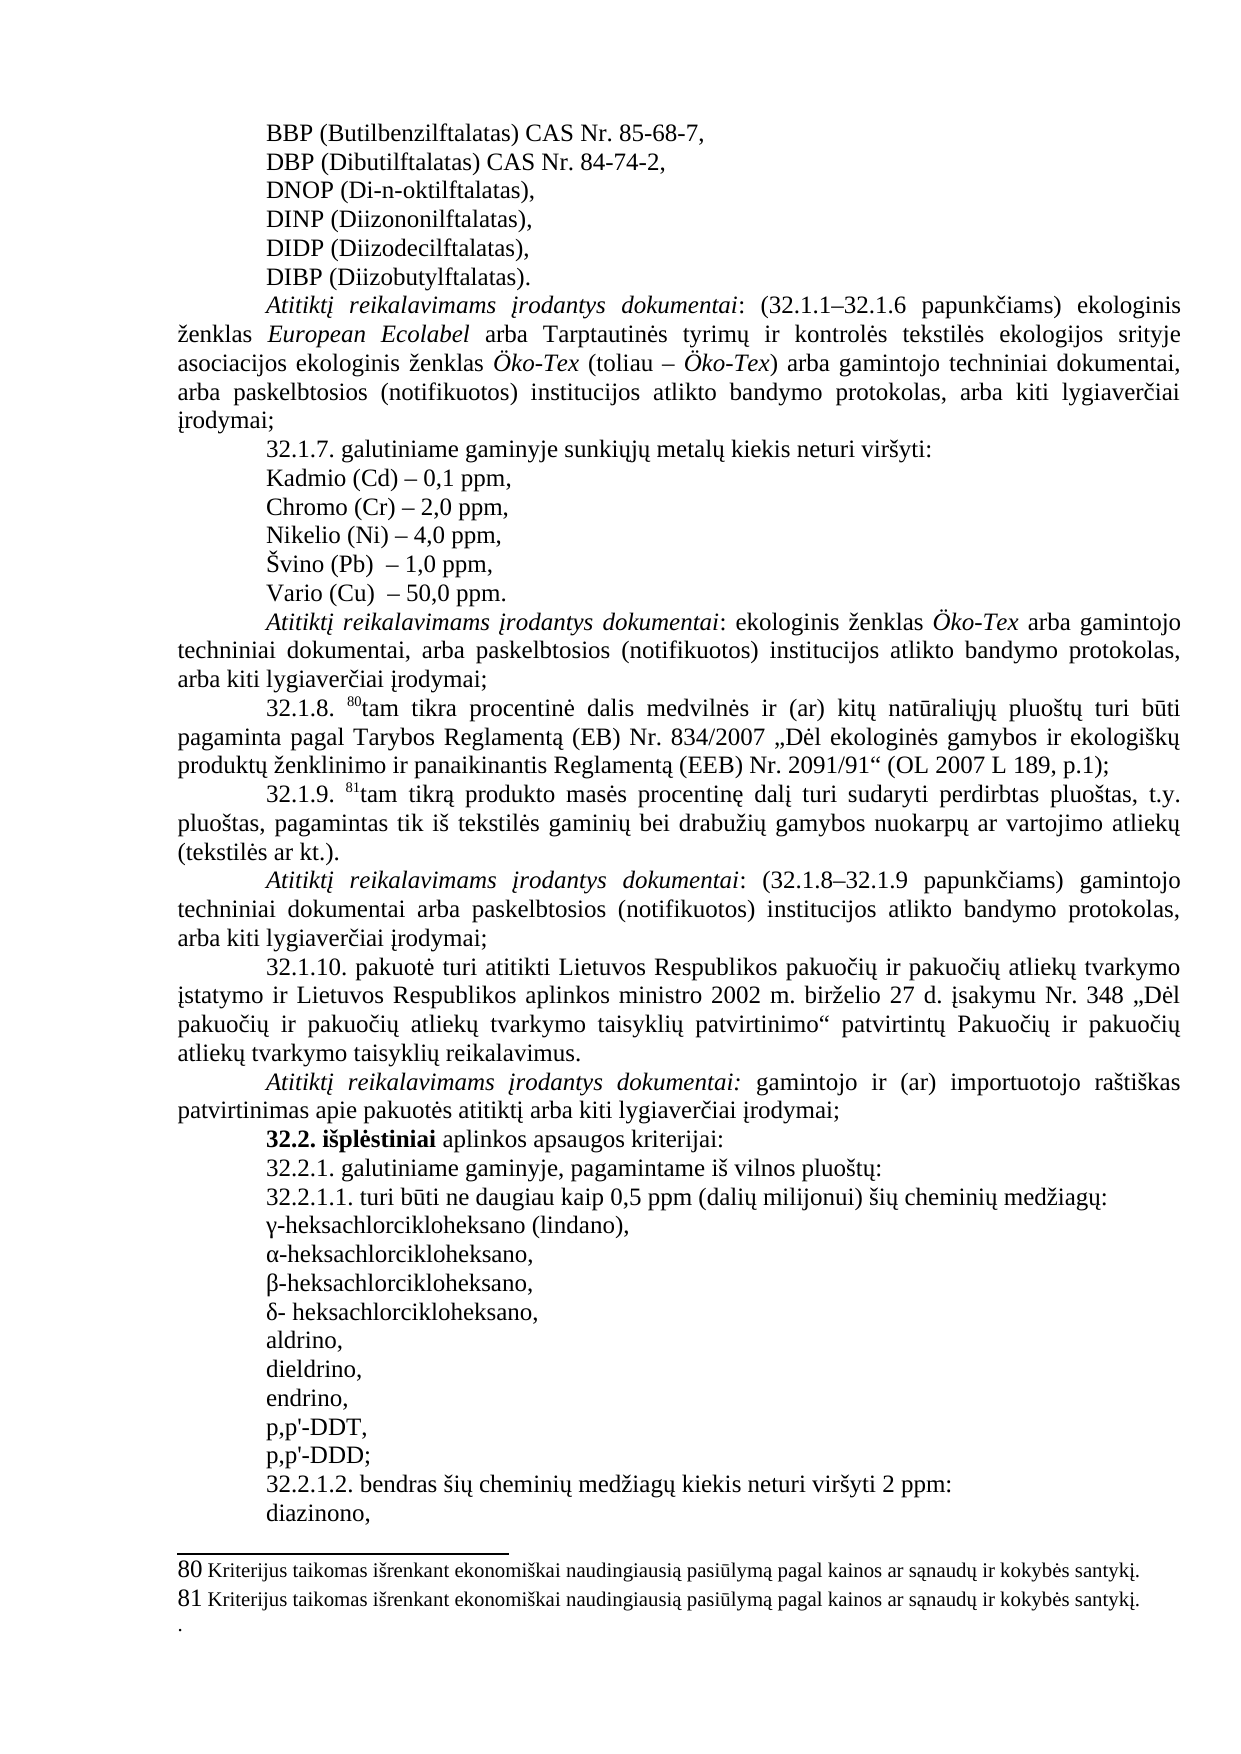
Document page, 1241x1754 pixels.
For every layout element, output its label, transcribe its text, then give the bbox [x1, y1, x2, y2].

text Kadmio (Cd) – 0,1 ppm, [177, 463, 1181, 492]
text DIDP (Diizodecilftalatas), [177, 233, 1181, 262]
text γ-heksachlorcikloheksano (lindano), [177, 1211, 1181, 1239]
text α-heksachlorcikloheksano, [177, 1239, 1181, 1268]
text 32.1.8. tam tikra procentinė dalis medvilnės ir (ar) kitų natūraliųjų pluoštų turi būti pagaminta pagal Tarybos Reglamentą (EB) Nr. 834/2007 „Dėl ekologinės gamybos ir ekologiškų produktų ženklinimo ir panaikinantis Reglamentą (EEB) Nr. 2091/91“ (OL 2007 L 189, p.1); [177, 693, 1181, 779]
text Atitiktį reikalavimams įrodantys dokumentai: (32.1.1–32.1.6 papunkčiams) ekologinis ženklas European Ecolabel arba Tarptautinės tyrimų ir kontrolės tekstilės ekologijos srityje asociacijos ekologinis ženklas Öko-Tex (toliau – Öko-Tex) arba gamintojo techniniai dokumentai, arba paskelbtosios (notifikuotos) institucijos atlikto bandymo protokolas, arba kiti lygiaverčiai įrodymai; [177, 291, 1181, 434]
text Vario (Cu) – 50,0 ppm. [177, 578, 1181, 607]
text DBP (Dibutilftalatas) CAS Nr. 84-74-2, [177, 147, 1181, 176]
text 32.2. išplėstiniai aplinkos apsaugos kriterijai: [177, 1124, 1181, 1153]
text 32.2.1.2. bendras šių cheminių medžiagų kiekis neturi viršyti 2 ppm: [177, 1469, 1181, 1498]
text p,p'-DDT, [177, 1412, 1181, 1441]
text dieldrino, [177, 1354, 1181, 1383]
text aldrino, [177, 1326, 1181, 1354]
text DIBP (Diizobutylftalatas). [177, 262, 1181, 291]
text Kriterijus taikomas išrenkant ekonomiškai naudingiausią pasiūlymą pagal kainos ar sąnaudų ir kokybės santykį. [177, 1583, 1181, 1612]
text diazinono, [177, 1498, 1181, 1527]
text BBP (Butilbenzilftalatas) CAS Nr. 85-68-7, [177, 118, 1181, 147]
text 32.2.1. galutiniame gaminyje, pagamintame iš vilnos pluoštų: [177, 1153, 1181, 1182]
text δ- heksachlorcikloheksano, [177, 1297, 1181, 1326]
text Atitiktį reikalavimams įrodantys dokumentai: ekologinis ženklas Öko-Tex arba gamintojo techniniai dokumentai, arba paskelbtosios (notifikuotos) institucijos atlikto bandymo protokolas, arba kiti lygiaverčiai įrodymai; [177, 607, 1181, 693]
text endrino, [177, 1383, 1181, 1412]
text 32.1.10. pakuotė turi atitikti Lietuvos Respublikos pakuočių ir pakuočių atliekų tvarkymo įstatymo ir Lietuvos Respublikos aplinkos ministro 2002 m. birželio 27 d. įsakymu Nr. 348 „Dėl pakuočių ir pakuočių atliekų tvarkymo taisyklių patvirtinimo“ patvirtintų Pakuočių ir pakuočių atliekų tvarkymo taisyklių reikalavimus. [177, 952, 1181, 1067]
text 32.2.1.1. turi būti ne daugiau kaip 0,5 ppm (dalių milijonui) šių cheminių medžiagų: [177, 1182, 1181, 1211]
text DNOP (Di-n-oktilftalatas), [177, 176, 1181, 204]
text DINP (Diizononilftalatas), [177, 204, 1181, 233]
text p,p'-DDD; [177, 1441, 1181, 1469]
text Chromo (Cr) – 2,0 ppm, [177, 492, 1181, 521]
text 32.1.7. galutiniame gaminyje sunkiųjų metalų kiekis neturi viršyti: [177, 434, 1181, 463]
text Atitiktį reikalavimams įrodantys dokumentai: (32.1.8–32.1.9 papunkčiams) gamintojo techniniai dokumentai arba paskelbtosios (notifikuotos) institucijos atlikto bandymo protokolas, arba kiti lygiaverčiai įrodymai; [177, 866, 1181, 952]
text β-heksachlorcikloheksano, [177, 1268, 1181, 1297]
text Kriterijus taikomas išrenkant ekonomiškai naudingiausią pasiūlymą pagal kainos ar sąnaudų ir kokybės santykį. [177, 1554, 1181, 1583]
text Švino (Pb) – 1,0 ppm, [177, 549, 1181, 578]
text 32.1.9. tam tikrą produkto masės procentinę dalį turi sudaryti perdirbtas pluoštas, t.y. pluoštas, pagamintas tik iš tekstilės gaminių bei drabužių gamybos nuokarpų ar vartojimo atliekų (tekstilės ar kt.). [177, 779, 1181, 866]
text . [177, 1612, 1181, 1636]
text Atitiktį reikalavimams įrodantys dokumentai: gamintojo ir (ar) importuotojo raštiškas patvirtinimas apie pakuotės atitiktį arba kiti lygiaverčiai įrodymai; [177, 1067, 1181, 1124]
text Nikelio (Ni) – 4,0 ppm, [177, 521, 1181, 549]
